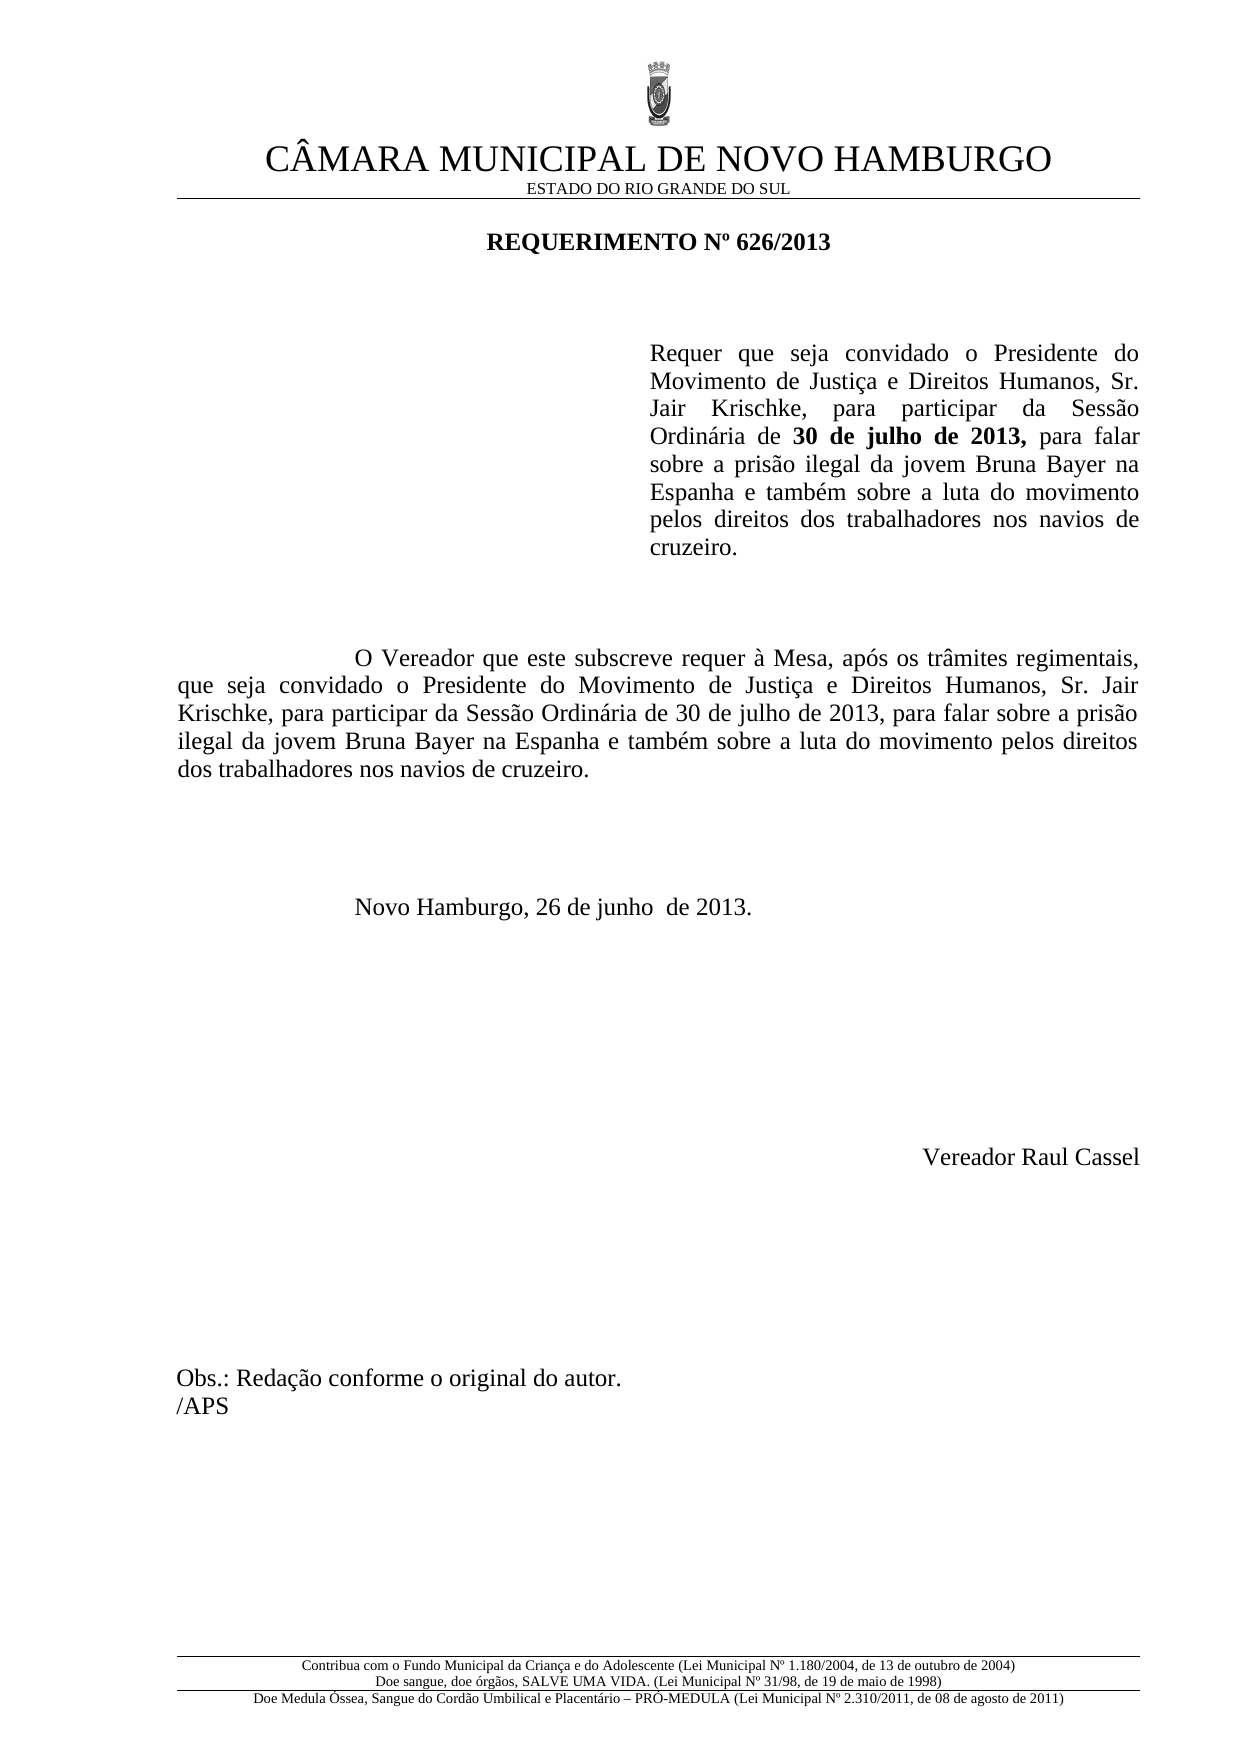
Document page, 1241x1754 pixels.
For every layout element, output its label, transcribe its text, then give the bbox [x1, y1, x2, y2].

text Obs.: Redação conforme o original do autor. [176, 1364, 1140, 1392]
text Requer que seja convidado o Presidente do Movimento de Justiça e Direitos Humanos, Sr. Jair Krischke, para participar da Sessão Ordinária de 30 de julho de 2013, para falar sobre a prisão ilegal da jovem Bruna Bayer na Espanha e também sobre a luta do movimento pelos direitos dos trabalhadores nos navios de cruzeiro. [649, 339, 1140, 561]
text Vereador Raul Cassel [176, 1143, 1140, 1170]
text REQUERIMENTO Nº 626/2013 [177, 228, 1140, 256]
text Novo Hamburgo, 26 de junho de 2013. [177, 893, 1140, 921]
text /APS [176, 1392, 1140, 1420]
text O Vereador que este subscreve requer à Mesa, após os trâmites regimentais, que seja convidado o Presidente do Movimento de Justiça e Direitos Humanos, Sr. Jair Krischke, para participar da Sessão Ordinária de 30 de julho de 2013, para falar sobre a prisão ilegal da jovem Bruna Bayer na Espanha e também sobre a luta do movimento pelos direitos dos trabalhadores nos navios de cruzeiro. [177, 644, 1140, 782]
